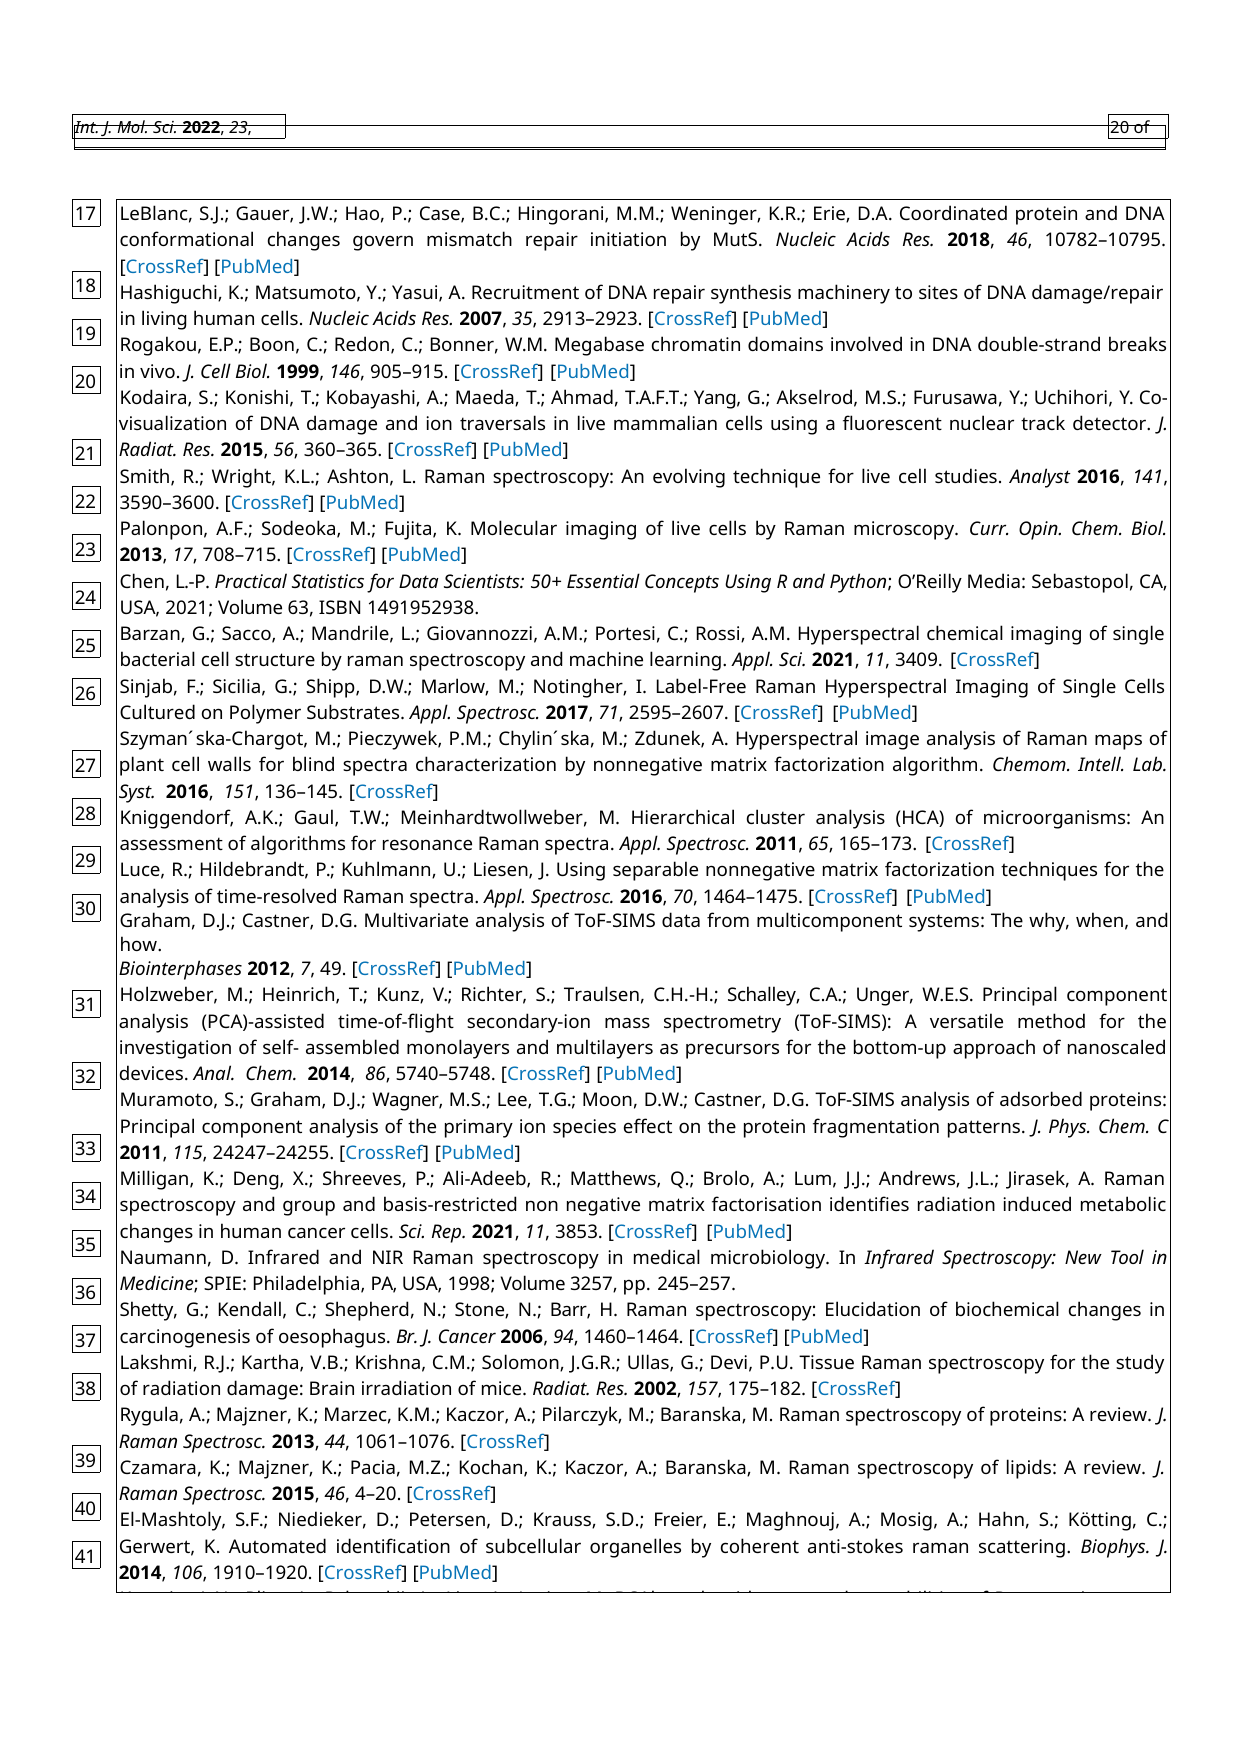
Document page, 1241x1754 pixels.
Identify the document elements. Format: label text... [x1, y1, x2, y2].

text Kuzmin, A.N.; Pliss, A.; Rzhevskii, A.; Lita, A.; Larion, M. BCAbox algorithm expands capabilities of Raman microscope for single organelles assessment. Biosensors 2018, 8, 106. [CrossRef] [PubMed] [119, 1586, 1166, 1592]
text Lakshmi, R.J.; Kartha, V.B.; Krishna, C.M.; Solomon, J.G.R.; Ullas, G.; Devi, P.U. Tissue Raman spectroscopy for the study of radiation damage: Brain irradiation of mice. Radiat. Res. 2002, 157, 175–182. [CrossRef] [119, 1349, 1165, 1401]
text Palonpon, A.F.; Sodeoka, M.; Fujita, K. Molecular imaging of live cells by Raman microscopy. Curr. Opin. Chem. Biol. 2013, 17, 708–715. [CrossRef] [PubMed] [119, 515, 1168, 567]
text 29. [74, 848, 100, 873]
text LeBlanc, S.J.; Gauer, J.W.; Hao, P.; Case, B.C.; Hingorani, M.M.; Weninger, K.R.; Erie, D.A. Coordinated protein and DNA conformational changes govern mismatch repair initiation by MutS. Nucleic Acids Res. 2018, 46, 10782–10795. [CrossRef] [PubMed] [119, 200, 1166, 278]
text 18. [74, 272, 100, 298]
text 38. [74, 1375, 100, 1400]
text Milligan, K.; Deng, X.; Shreeves, P.; Ali-Adeeb, R.; Matthews, Q.; Brolo, A.; Lum, J.J.; Andrews, J.L.; Jirasek, A. Raman spectroscopy and group and basis-restricted non negative matrix factorisation identifies radiation induced metabolic changes in human cancer cells. Sci. Rep. 2021, 11, 3853. [CrossRef] [PubMed] [119, 1166, 1166, 1243]
text Rygula, A.; Majzner, K.; Marzec, K.M.; Kaczor, A.; Pilarczyk, M.; Baranska, M. Raman spectroscopy of proteins: A review. J. Raman Spectrosc. 2013, 44, 1061–1076. [CrossRef] [119, 1402, 1168, 1453]
text Rogakou, E.P.; Boon, C.; Redon, C.; Bonner, W.M. Megabase chromatin domains involved in DNA double-strand breaks in vivo. J. Cell Biol. 1999, 146, 905–915. [CrossRef] [PubMed] [119, 332, 1168, 383]
text 22. [74, 488, 100, 513]
text 34. [74, 1183, 100, 1208]
text 23. [74, 536, 100, 561]
text 28. [74, 800, 100, 825]
text Muramoto, S.; Graham, D.J.; Wagner, M.S.; Lee, T.G.; Moon, D.W.; Castner, D.G. ToF-SIMS analysis of adsorbed proteins: Principal component analysis of the primary ion species effect on the protein fragmentation patterns. J. Phys. Chem. C 2011, 115, 24247–24255. [CrossRef] [PubMed] [119, 1087, 1168, 1165]
text El-Mashtoly, S.F.; Niedieker, D.; Petersen, D.; Krauss, S.D.; Freier, E.; Maghnouj, A.; Mosig, A.; Hahn, S.; Kötting, C.; Gerwert, K. Automated identification of subcellular organelles by coherent anti-stokes raman scattering. Biophys. J. 2014, 106, 1910–1920. [CrossRef] [PubMed] [118, 1507, 1169, 1585]
text 35. [74, 1231, 100, 1256]
text 33. [74, 1135, 100, 1161]
text Kodaira, S.; Konishi, T.; Kobayashi, A.; Maeda, T.; Ahmad, T.A.F.T.; Yang, G.; Akselrod, M.S.; Furusawa, Y.; Uchihori, Y. Co- visualization of DNA damage and ion traversals in live mammalian cells using a fluorescent nuclear track detector. J. Radiat. Res. 2015, 56, 360–365. [CrossRef] [PubMed] [119, 384, 1168, 462]
text Int. J. Mol. Sci. 2022, 23, 3524 [75, 126, 285, 138]
text Graham, D.J.; Castner, D.G. Multivariate analysis of ToF-SIMS data from multicomponent systems: The why, when, and how. [119, 909, 1170, 956]
text 20 of 21 [1110, 115, 1168, 138]
text Sinjab, F.; Sicilia, G.; Shipp, D.W.; Marlow, M.; Notingher, I. Label-Free Raman Hyperspectral Imaging of Single Cells Cultured on Polymer Substrates. Appl. Spectrosc. 2017, 71, 2595–2607. [CrossRef] [PubMed] [119, 673, 1165, 725]
text Smith, R.; Wright, K.L.; Ashton, L. Raman spectroscopy: An evolving technique for live cell studies. Analyst 2016, 141, 3590–3600. [CrossRef] [PubMed] [119, 463, 1169, 515]
text 21. [74, 440, 100, 465]
text 41. [74, 1543, 100, 1568]
text Luce, R.; Hildebrandt, P.; Kuhlmann, U.; Liesen, J. Using separable nonnegative matrix factorization techniques for the analysis of time-resolved Raman spectra. Appl. Spectrosc. 2016, 70, 1464–1475. [CrossRef] [PubMed] [119, 857, 1165, 908]
text 32. [74, 1063, 100, 1089]
text 20. [74, 368, 100, 393]
text 20 of 21 [1110, 126, 1165, 138]
text 39. [74, 1447, 100, 1472]
text Kniggendorf, A.K.; Gaul, T.W.; Meinhardtwollweber, M. Hierarchical cluster analysis (HCA) of microorganisms: An assessment of algorithms for resonance Raman spectra. Appl. Spectrosc. 2011, 65, 165–173. [CrossRef] [119, 804, 1165, 856]
text Holzweber, M.; Heinrich, T.; Kunz, V.; Richter, S.; Traulsen, C.H.-H.; Schalley, C.A.; Unger, W.E.S. Principal component analysis (PCA)-assisted time-of-flight secondary-ion mass spectrometry (ToF-SIMS): A versatile method for the investigation of self- assembled monolayers and multilayers as precursors for the bottom-up approach of nanoscaled devices. Anal. Chem. 2014, 86, 5740–5748. [CrossRef] [PubMed] [119, 982, 1168, 1086]
text 24. [74, 584, 100, 609]
text Hashiguchi, K.; Matsumoto, Y.; Yasui, A. Recruitment of DNA repair synthesis machinery to sites of DNA damage/repair in living human cells. Nucleic Acids Res. 2007, 35, 2913–2923. [CrossRef] [PubMed] [119, 279, 1165, 331]
text Barzan, G.; Sacco, A.; Mandrile, L.; Giovannozzi, A.M.; Portesi, C.; Rossi, A.M. Hyperspectral chemical imaging of single bacterial cell structure by raman spectroscopy and machine learning. Appl. Sci. 2021, 11, 3409. [CrossRef] [119, 620, 1165, 672]
text Naumann, D. Infrared and NIR Raman spectroscopy in medical microbiology. In Infrared Spectroscopy: New Tool in Medicine; SPIE: Philadelphia, PA, USA, 1998; Volume 3257, pp. 245–257. [119, 1244, 1168, 1296]
text 31. [74, 992, 100, 1017]
text Shetty, G.; Kendall, C.; Shepherd, N.; Stone, N.; Barr, H. Raman spectroscopy: Elucidation of biochemical changes in carcinogenesis of oesophagus. Br. J. Cancer 2006, 94, 1460–1464. [CrossRef] [PubMed] [119, 1297, 1165, 1348]
text 19. [74, 320, 100, 345]
text Szyman´ska-Chargot, M.; Pieczywek, P.M.; Chylin´ska, M.; Zdunek, A. Hyperspectral image analysis of Raman maps of plant cell walls for blind spectra characterization by nonnegative matrix factorization algorithm. Chemom. Intell. Lab. Syst. 2016, 151, 136–145. [CrossRef] [118, 725, 1168, 803]
text Chen, L.-P. Practical Statistics for Data Scientists: 50+ Essential Concepts Using R and Python; O’Reilly Media: Sebastopol, CA, USA, 2021; Volume 63, ISBN 1491952938. [119, 568, 1168, 620]
text 17. [74, 200, 100, 226]
text 25. [74, 632, 100, 657]
text 30. [74, 896, 100, 921]
text Int. J. Mol. Sci. 2022, 23, 3524 [74, 115, 285, 125]
text Biointerphases 2012, 7, 49. [CrossRef] [PubMed] [119, 956, 1170, 981]
text 40. [74, 1495, 100, 1520]
text 37. [74, 1327, 100, 1352]
text 36. [74, 1279, 100, 1304]
text 26. [74, 680, 100, 705]
text 27. [74, 752, 100, 777]
text Czamara, K.; Majzner, K.; Pacia, M.Z.; Kochan, K.; Kaczor, A.; Baranska, M. Raman spectroscopy of lipids: A review. J. Raman Spectrosc. 2015, 46, 4–20. [CrossRef] [119, 1454, 1165, 1506]
